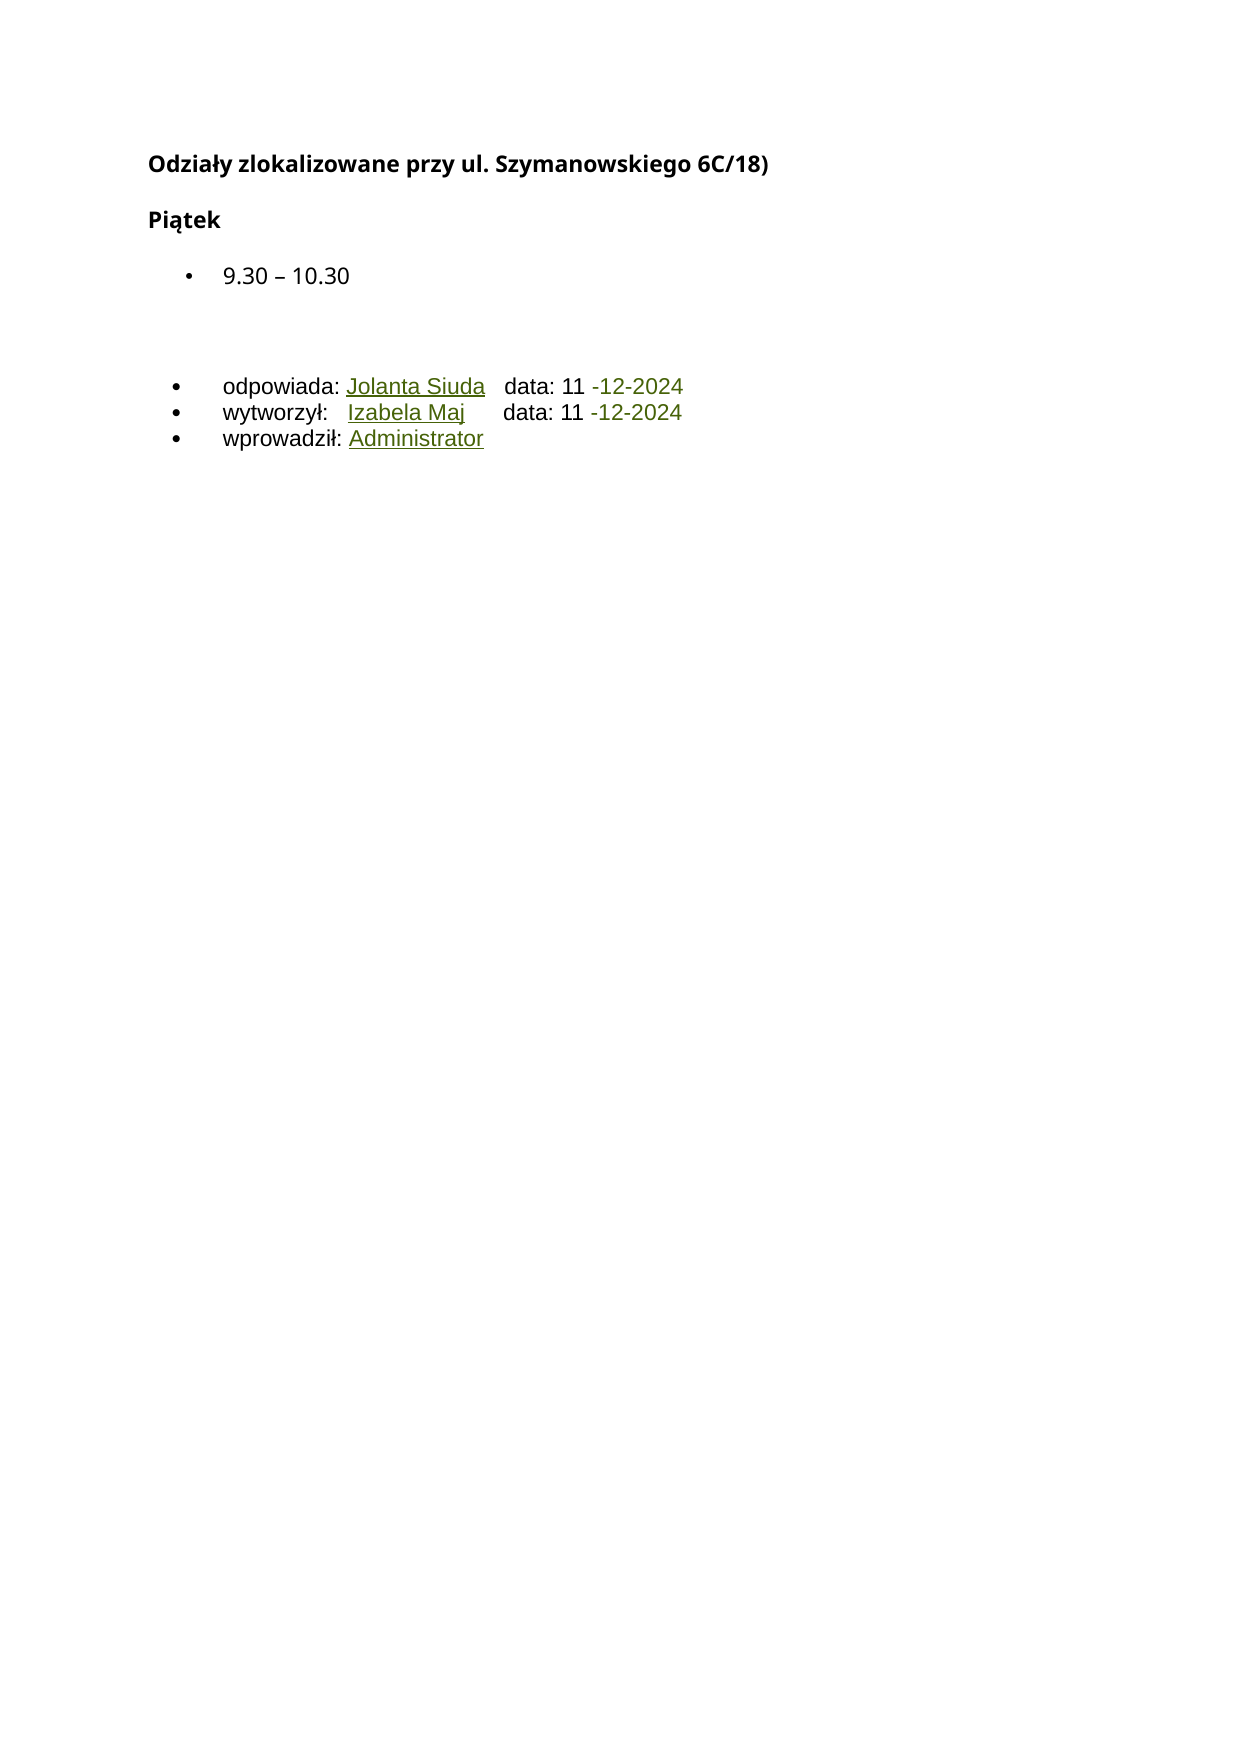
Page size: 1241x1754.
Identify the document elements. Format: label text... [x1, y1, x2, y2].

list Odziały zlokalizowane przy ul. Szymanowskiego 6C/18) [148, 148, 1093, 179]
list Piątek [148, 204, 1093, 235]
list wytworzył: Izabela Maj data: 11 -12-2024 [173, 399, 1093, 425]
list wprowadził: Administrator [173, 425, 1093, 452]
list odpowiada: Jolanta Siuda data: 11 -12-2024 [173, 373, 1093, 399]
list 9.30 – 10.30 [185, 260, 1093, 291]
